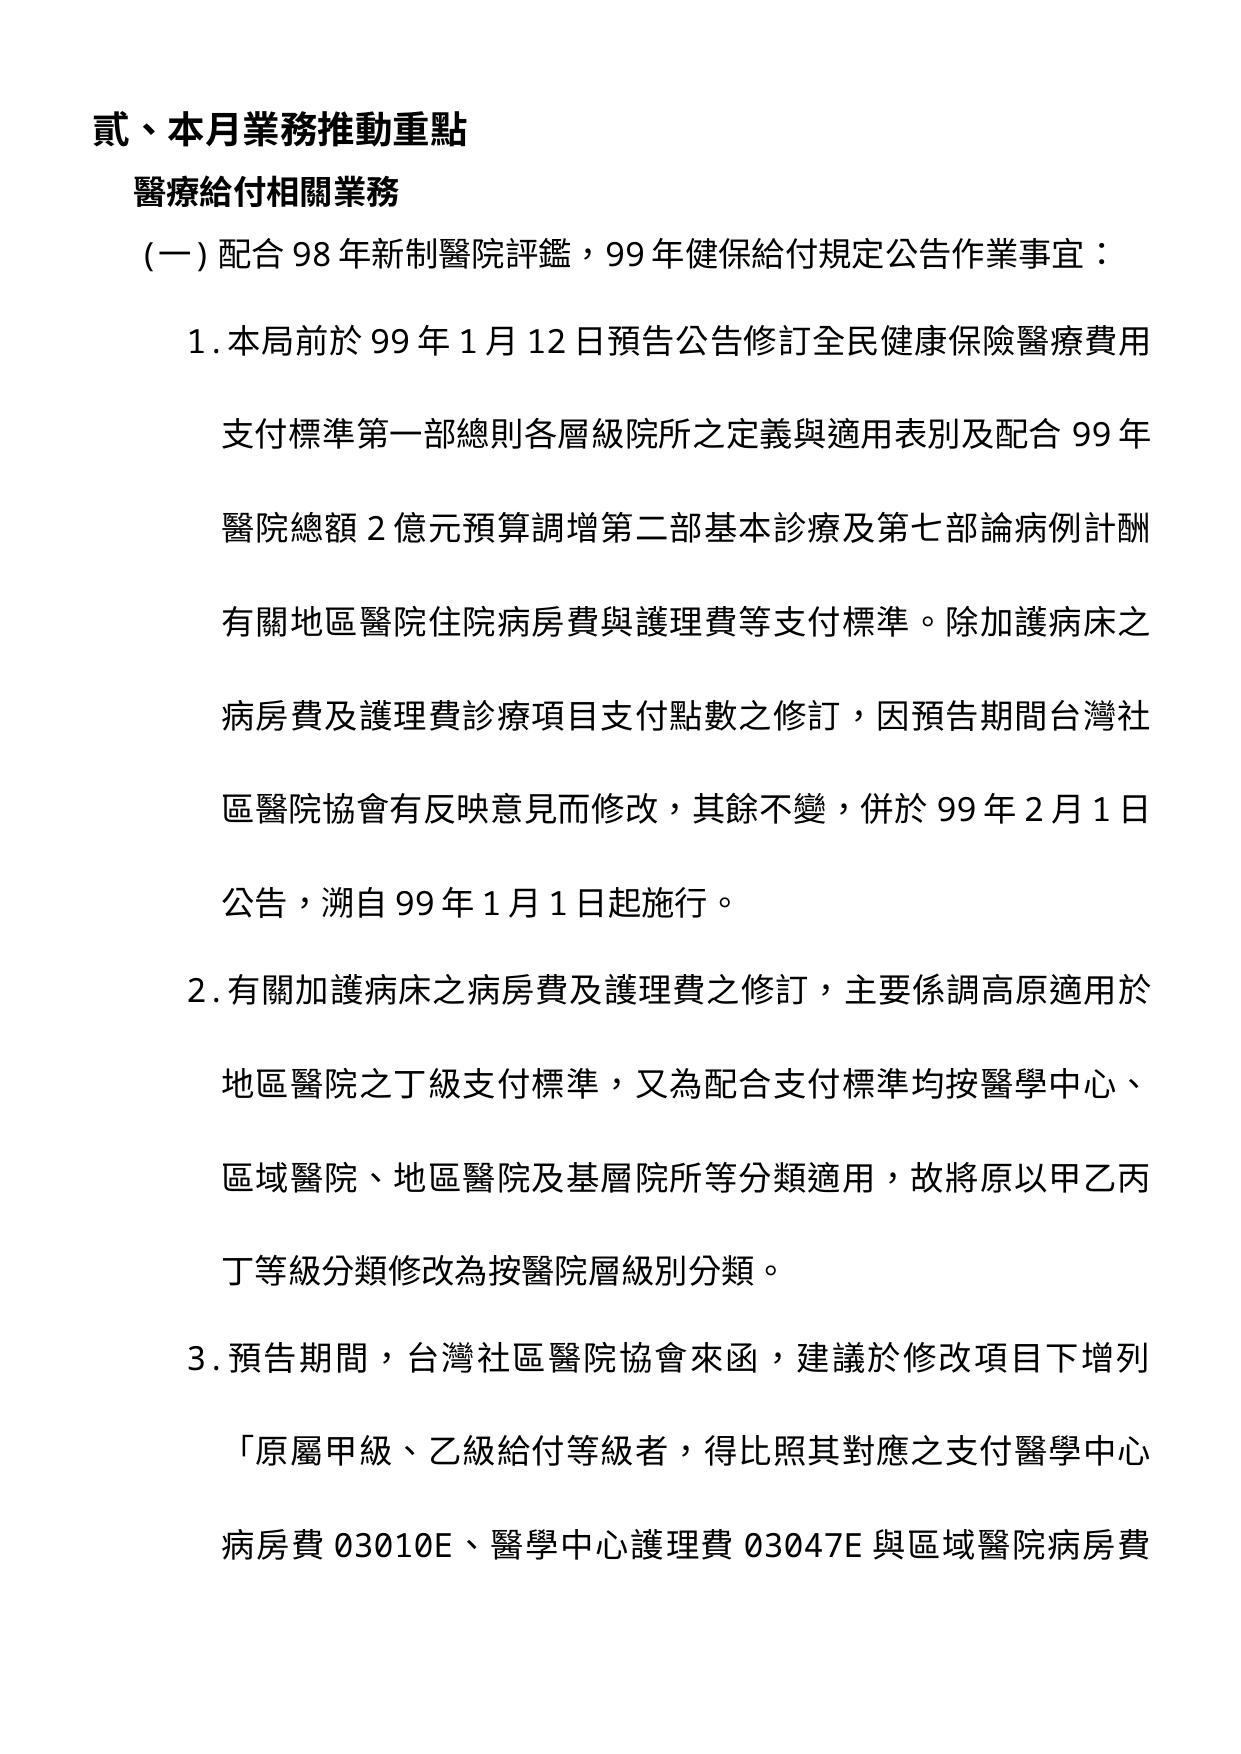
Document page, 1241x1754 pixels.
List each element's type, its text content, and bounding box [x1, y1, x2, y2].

text 醫療給付相關業務 [88, 148, 1152, 210]
text 1.本局前於99年1月12日預告公告修訂全民健康保險醫療費用支付標準第一部總則各層級院所之定義與適用表別及配合99年醫院總額2億元預算調增第二部基本診療及第七部論病例計酬有關地區醫院住院病房費與護理費等支付標準。除加護病床之病房費及護理費診療項目支付點數之修訂，因預告期間台灣社區醫院協會有反映意見而修改，其餘不變，併於99年2月1日公告，溯自99年1月1日起施行。 [186, 297, 1152, 922]
text 貳、本月業務推動重點 [74, 85, 1152, 148]
text 3.預告期間，台灣社區醫院協會來函，建議於修改項目下增列「原屬甲級、乙級給付等級者，得比照其對應之支付醫學中心病房費03010E、醫學中心護理費03047E與區域醫院病房費 [186, 1314, 1152, 1564]
text (一) 配合98年新制醫院評鑑，99年健保給付規定公告作業事宜： [139, 210, 1152, 273]
text 2.有關加護病床之病房費及護理費之修訂，主要係調高原適用於地區醫院之丁級支付標準，又為配合支付標準均按醫學中心、區域醫院、地區醫院及基層院所等分類適用，故將原以甲乙丙丁等級分類修改為按醫院層級別分類。 [186, 946, 1152, 1290]
